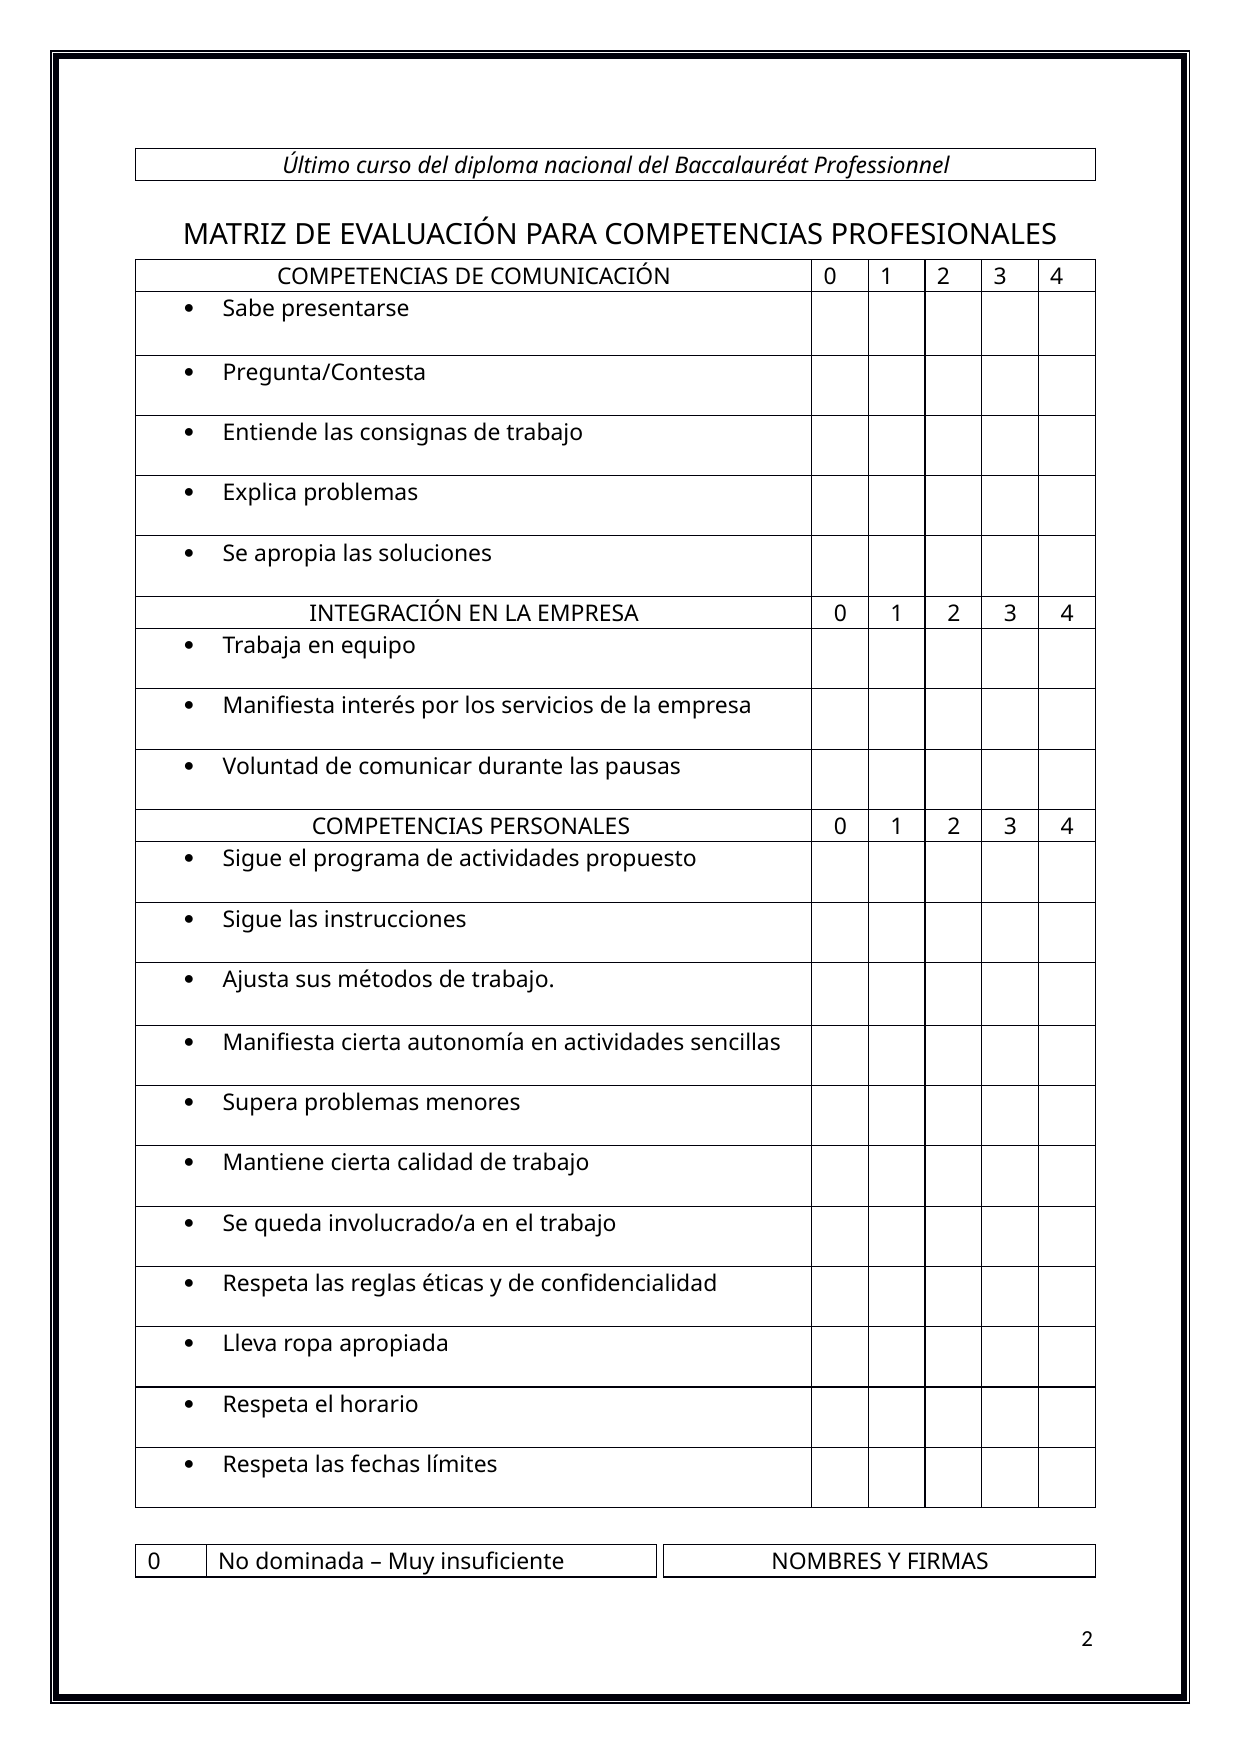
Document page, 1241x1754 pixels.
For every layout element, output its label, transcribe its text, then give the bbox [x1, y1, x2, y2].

table_cell [812, 903, 868, 962]
table_cell Respeta las reglas éticas y de confidencialidad [136, 1267, 811, 1326]
table_cell [1039, 1026, 1095, 1085]
table_cell 0 [812, 810, 868, 841]
table_cell Ajusta sus métodos de trabajo. [136, 963, 811, 1024]
table_cell [982, 1327, 1038, 1386]
table_cell [926, 1026, 981, 1085]
table_cell [812, 1026, 868, 1085]
table_cell [869, 689, 924, 749]
table_cell 3 [982, 810, 1038, 841]
table_cell [982, 1086, 1038, 1145]
table_cell [982, 1207, 1038, 1266]
table_cell [869, 1207, 924, 1266]
table_cell [869, 842, 924, 902]
table_cell 0 [812, 597, 868, 628]
table_cell [1039, 750, 1095, 809]
table_cell [982, 963, 1038, 1024]
table_cell [812, 842, 868, 902]
table_cell [926, 476, 981, 535]
table_cell [982, 842, 1038, 902]
table_cell [926, 1388, 981, 1447]
table_cell [1039, 416, 1095, 475]
table_cell [869, 963, 924, 1024]
table_cell [926, 903, 981, 962]
table_cell 1 [869, 810, 924, 841]
table_header 0 [136, 1545, 206, 1576]
table_header [657, 1544, 663, 1576]
table_cell Lleva ropa apropiada [136, 1327, 811, 1386]
table_cell Respeta las fechas límites [136, 1448, 811, 1507]
table_cell [982, 292, 1038, 354]
table_cell [869, 1026, 924, 1085]
table_cell [926, 1267, 981, 1326]
table_cell [926, 536, 981, 596]
table_cell [982, 1388, 1038, 1447]
table_cell [869, 1146, 924, 1206]
table_cell Se queda involucrado/a en el trabajo [136, 1207, 811, 1266]
table_cell [812, 476, 868, 535]
table_cell Manifiesta interés por los servicios de la empresa [136, 689, 811, 749]
table_cell Voluntad de comunicar durante las pausas [136, 750, 811, 809]
table_cell [982, 416, 1038, 475]
table_header 3 [982, 260, 1038, 291]
table_cell [982, 476, 1038, 535]
table_header 0 [812, 260, 868, 291]
table_header NOMBRES Y FIRMAS [664, 1545, 1095, 1576]
table_cell [926, 356, 981, 415]
table_cell Respeta el horario [136, 1388, 811, 1447]
table_header No dominada – Muy insuficiente [207, 1545, 656, 1576]
table_cell [1039, 1327, 1095, 1386]
table_header COMPETENCIAS DE COMUNICACIÓN [136, 260, 811, 291]
table_cell [812, 292, 868, 354]
table_cell [869, 629, 924, 688]
table_cell [982, 1146, 1038, 1206]
table_cell [812, 963, 868, 1024]
table_cell [812, 536, 868, 596]
table_header 4 [1039, 260, 1095, 291]
table_cell [812, 1388, 868, 1447]
table_cell [982, 689, 1038, 749]
table_cell [812, 1327, 868, 1386]
table_cell Pregunta/Contesta [136, 356, 811, 415]
table_cell [982, 629, 1038, 688]
table_cell [869, 476, 924, 535]
table_header 2 [926, 260, 981, 291]
table_cell [1039, 842, 1095, 902]
text MATRIZ DE EVALUACIÓN PARA COMPETENCIAS PROFESIONALES [147, 213, 1093, 253]
table_cell Mantiene cierta calidad de trabajo [136, 1146, 811, 1206]
table_cell [1039, 689, 1095, 749]
table_cell [1039, 536, 1095, 596]
table_cell [926, 1086, 981, 1145]
table_cell Se apropia las soluciones [136, 536, 811, 596]
table_cell [812, 1207, 868, 1266]
table_cell [926, 842, 981, 902]
table_cell 4 [1039, 597, 1095, 628]
table_cell [926, 292, 981, 354]
table_cell 4 [1039, 810, 1095, 841]
table_cell [812, 629, 868, 688]
table_cell Último curso del diploma nacional del Baccalauréat Professionnel [136, 149, 1095, 180]
table_cell [1039, 629, 1095, 688]
table_cell [869, 1267, 924, 1326]
table_cell 3 [982, 597, 1038, 628]
table_cell [869, 356, 924, 415]
table_cell [1039, 1146, 1095, 1206]
table_cell [926, 1146, 981, 1206]
table_cell [869, 903, 924, 962]
table_cell [926, 629, 981, 688]
table_cell [1039, 292, 1095, 354]
table_cell [982, 750, 1038, 809]
table_cell 2 [926, 597, 981, 628]
table_cell Entiende las consignas de trabajo [136, 416, 811, 475]
table_cell [869, 750, 924, 809]
table_cell [926, 416, 981, 475]
table_cell [1039, 1448, 1095, 1507]
table_header 1 [869, 260, 924, 291]
table_cell [812, 1146, 868, 1206]
table_cell [812, 416, 868, 475]
table_cell Trabaja en equipo [136, 629, 811, 688]
table_cell [1039, 1388, 1095, 1447]
table_cell [869, 1388, 924, 1447]
table_cell [926, 689, 981, 749]
table_cell [1039, 1267, 1095, 1326]
table_cell [812, 1086, 868, 1145]
table_cell [982, 1448, 1038, 1507]
table_cell [926, 1448, 981, 1507]
table_cell [869, 416, 924, 475]
table_cell COMPETENCIAS PERSONALES [136, 810, 811, 841]
table_cell [812, 1448, 868, 1507]
table_cell Supera problemas menores [136, 1086, 811, 1145]
table_cell [869, 1086, 924, 1145]
table_cell [982, 356, 1038, 415]
table_cell Manifiesta cierta autonomía en actividades sencillas [136, 1026, 811, 1085]
table_cell [982, 1026, 1038, 1085]
table_cell [982, 536, 1038, 596]
table_cell [982, 903, 1038, 962]
table_cell [926, 963, 981, 1024]
table_cell [1039, 1207, 1095, 1266]
table_cell 1 [869, 597, 924, 628]
table_cell [869, 1448, 924, 1507]
table_cell [869, 292, 924, 354]
table_cell [982, 1267, 1038, 1326]
table_cell [926, 750, 981, 809]
table_cell [1039, 963, 1095, 1024]
table_cell [1039, 476, 1095, 535]
table_cell [926, 1207, 981, 1266]
table_cell [812, 750, 868, 809]
table_cell [1039, 903, 1095, 962]
table_cell [812, 689, 868, 749]
table_cell [812, 1267, 868, 1326]
table_cell [869, 536, 924, 596]
table_cell [1039, 356, 1095, 415]
table_cell Explica problemas [136, 476, 811, 535]
table_cell 2 [926, 810, 981, 841]
table_cell Sigue las instrucciones [136, 903, 811, 962]
table_cell INTEGRACIÓN EN LA EMPRESA [136, 597, 811, 628]
table_cell [1039, 1086, 1095, 1145]
table_cell Sigue el programa de actividades propuesto [136, 842, 811, 902]
table_cell Sabe presentarse [136, 292, 811, 354]
table_cell [926, 1327, 981, 1386]
table_cell [869, 1327, 924, 1386]
table_cell [812, 356, 868, 415]
